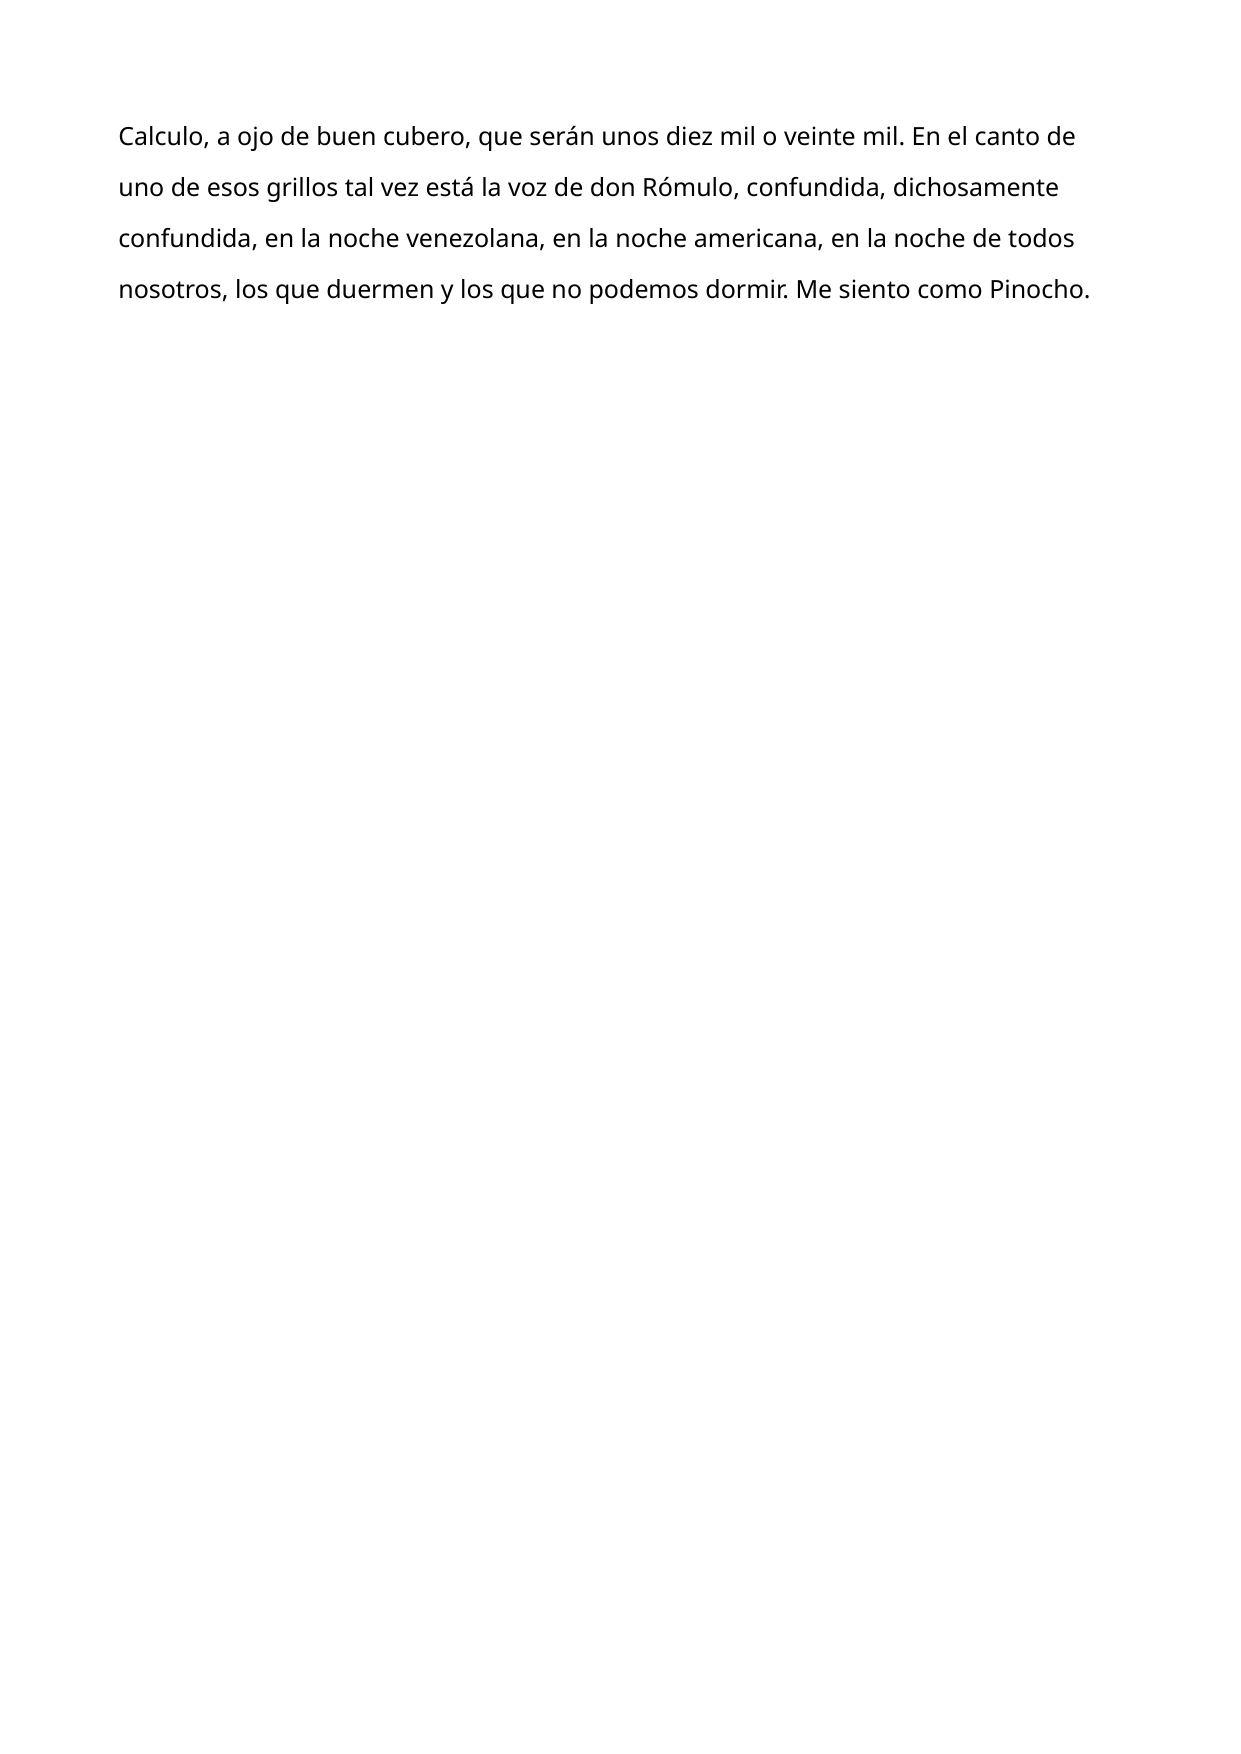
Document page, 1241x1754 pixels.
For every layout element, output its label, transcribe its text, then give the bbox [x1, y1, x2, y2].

text Calculo, a ojo de buen cubero, que serán unos diez mil o veinte mil. En el canto de uno de esos grillos tal vez está la voz de don Rómulo, confundida, dichosamente confundida, en la noche venezolana, en la noche americana, en la noche de todos nosotros, los que duermen y los que no podemos dormir. Me siento como Pinocho. [118, 118, 1122, 305]
